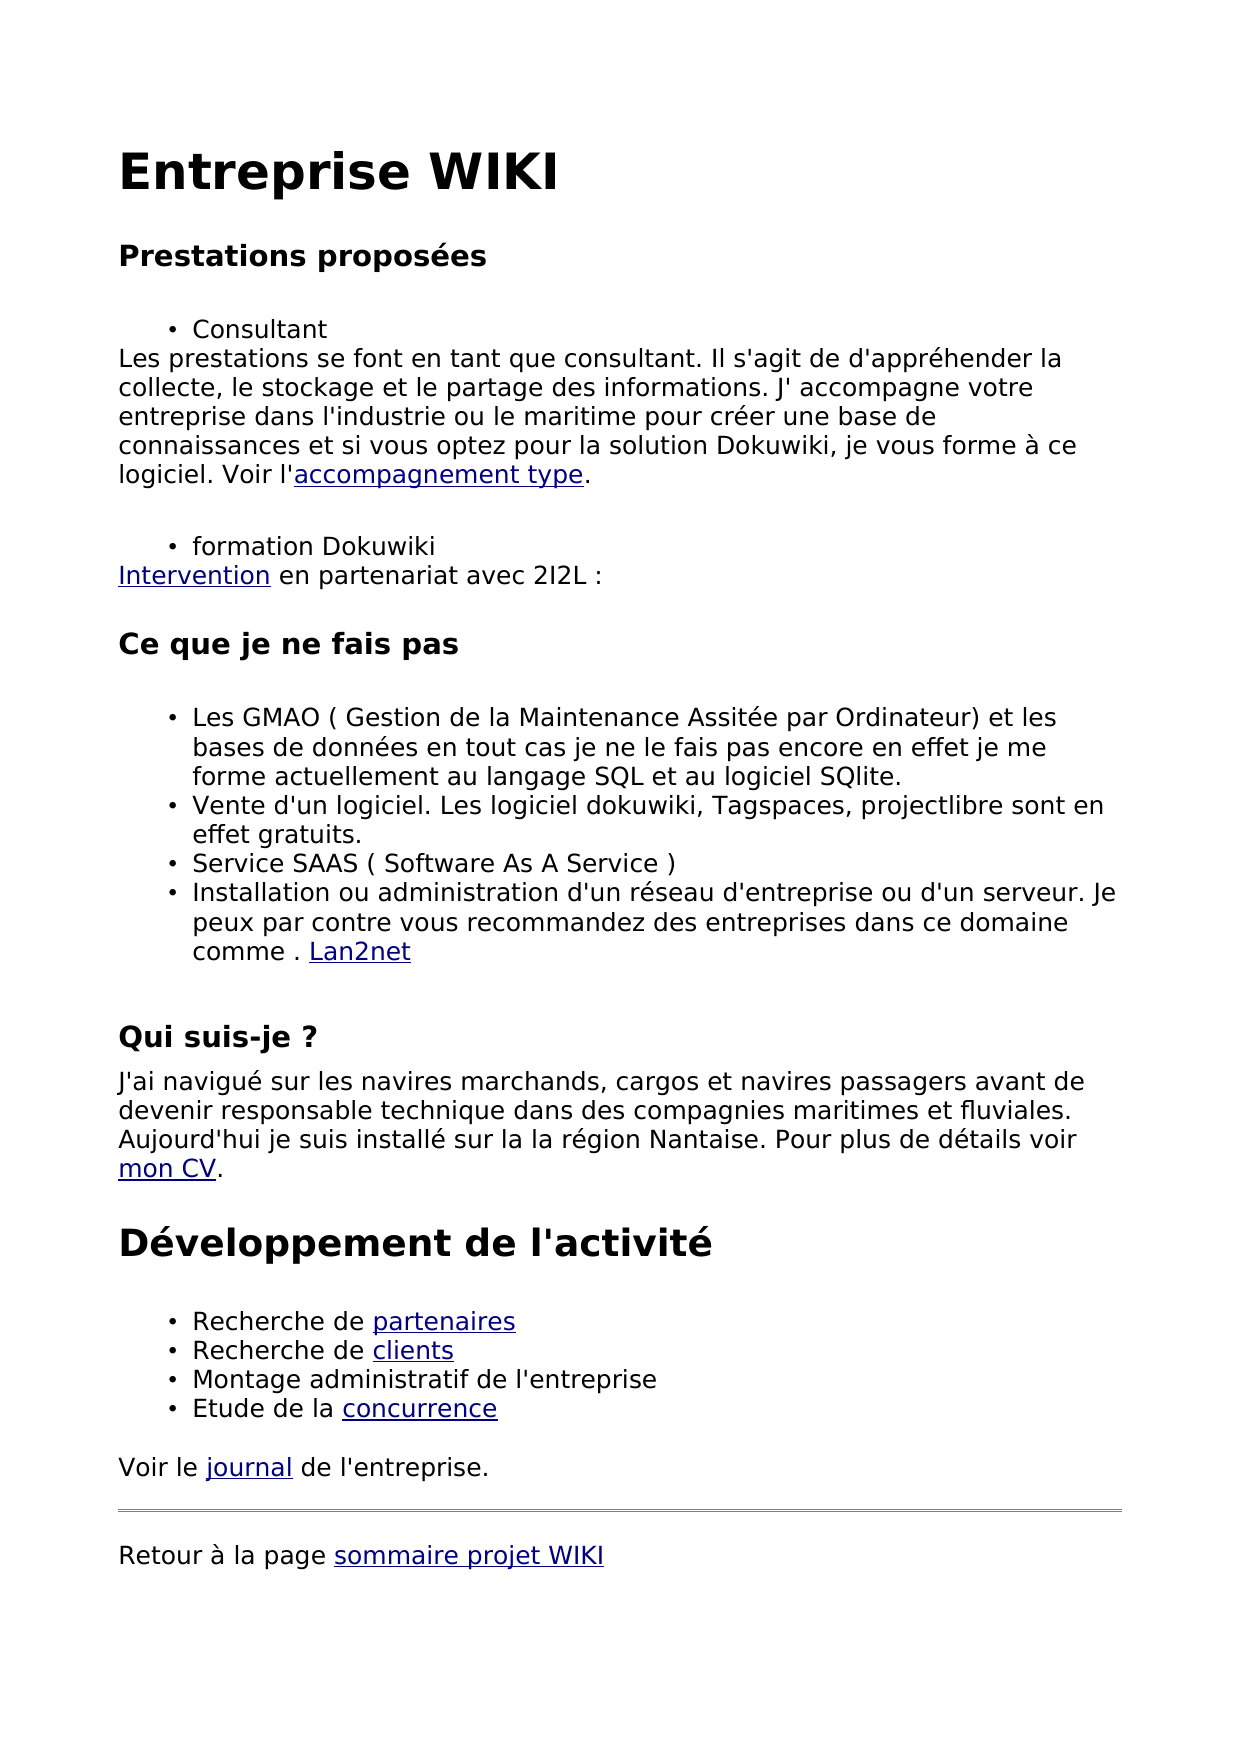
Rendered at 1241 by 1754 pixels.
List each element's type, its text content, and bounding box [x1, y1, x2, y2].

list Consultant [177, 315, 1122, 344]
list Montage administratif de l'entreprise [177, 1365, 1122, 1394]
subtitle Qui suis-je ? [118, 1021, 1122, 1054]
list formation Dokuwiki [177, 532, 1122, 561]
subtitle Ce que je ne fais pas [118, 628, 1122, 662]
text Intervention en partenariat avec 2I2L : [118, 561, 1122, 590]
subtitle Entreprise WIKI [118, 143, 1122, 201]
list Installation ou administration d'un réseau d'entreprise ou d'un serveur. Je peux par contre vous recommandez des entreprises dans ce domaine comme . Lan2net [177, 878, 1122, 966]
list Recherche de partenaires [177, 1307, 1122, 1336]
list Service SAAS ( Software As A Service ) [177, 849, 1122, 878]
text Les prestations se font en tant que consultant. Il s'agit de d'appréhender la collecte, le stockage et le partage des informations. J' accompagne votre entreprise dans l'industrie ou le maritime pour créer une base de connaissances et si vous optez pour la solution Dokuwiki, je vous forme à ce logiciel. Voir l'accompagnement type. [118, 344, 1122, 490]
list Etude de la concurrence [177, 1394, 1122, 1423]
text Retour à la page sommaire projet WIKI [118, 1541, 1122, 1570]
list Vente d'un logiciel. Les logiciel dokuwiki, Tagspaces, projectlibre sont en effet gratuits. [177, 791, 1122, 849]
list Recherche de clients [177, 1336, 1122, 1365]
text Voir le journal de l'entreprise. [118, 1453, 1122, 1482]
list Les GMAO ( Gestion de la Maintenance Assitée par Ordinateur) et les bases de données en tout cas je ne le fais pas encore en effet je me forme actuellement au langage SQL et au logiciel SQlite. [177, 703, 1122, 791]
subtitle Prestations proposées [118, 239, 1122, 273]
text J'ai navigué sur les navires marchands, cargos et navires passagers avant de devenir responsable technique dans des compagnies maritimes et fluviales. Aujourd'hui je suis installé sur la la région Nantaise. Pour plus de détails voir mon CV. [118, 1067, 1122, 1184]
subtitle Développement de l'activité [118, 1221, 1122, 1265]
